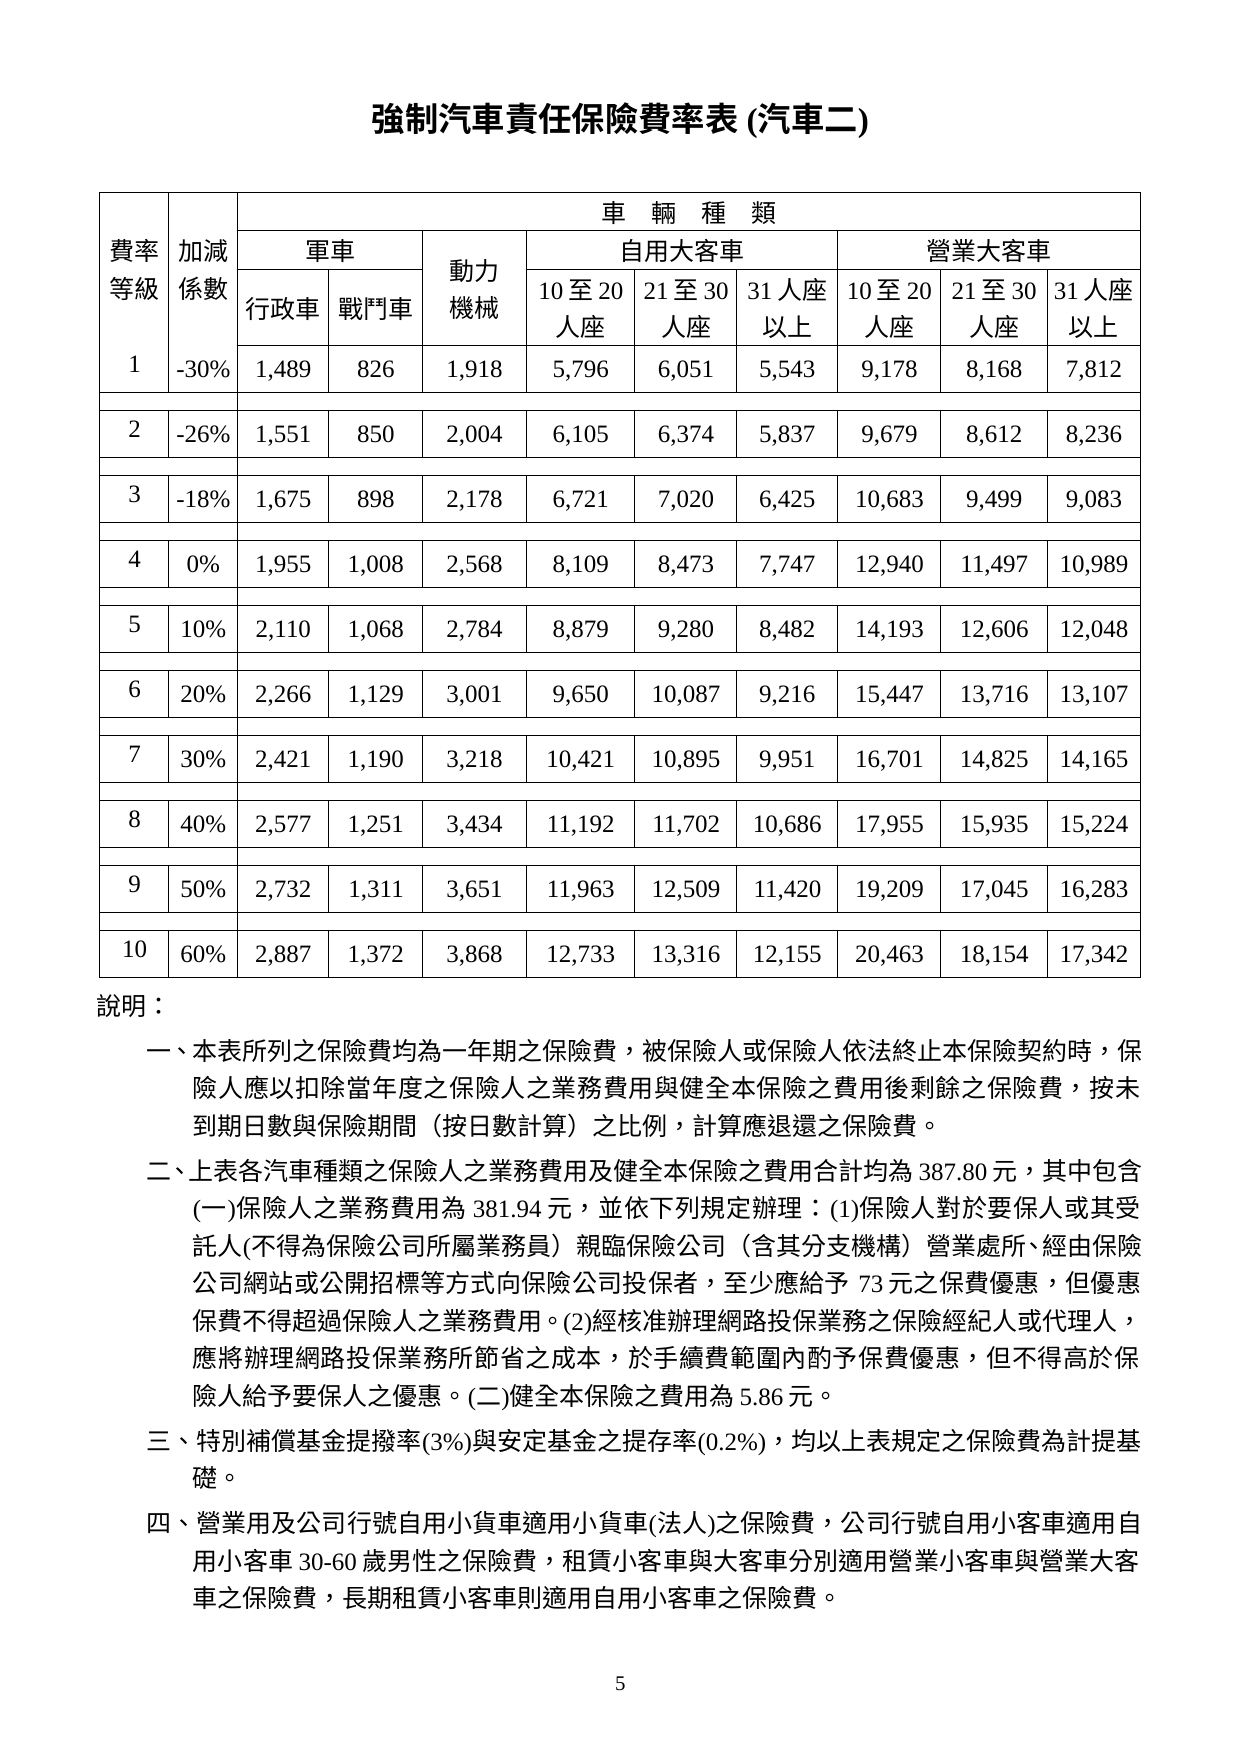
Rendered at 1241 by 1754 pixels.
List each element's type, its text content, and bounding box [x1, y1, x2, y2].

table_cell 8,168 [941, 346, 1047, 392]
table_cell [100, 848, 169, 865]
table_cell [422, 848, 526, 865]
table_cell 9,951 [737, 736, 837, 782]
table_cell [526, 783, 635, 800]
text 四、營業用及公司行號自用小貨車適用小貨車(法人)之保險費，公司行號自用小客車適用自用小客車30-60歲男性之保險費，租賃小客車與大客車分別適用營業小客車與營業大客車之保險費，長期租賃小客車則適用自用小客車之保險費。 [146, 1503, 1142, 1616]
table_cell 21至30 人座 [635, 270, 736, 345]
table_cell [635, 718, 737, 735]
table_cell 9,083 [1048, 476, 1140, 522]
table_cell [737, 393, 837, 410]
table_cell [169, 653, 237, 670]
table_cell 3,651 [423, 866, 526, 912]
table_cell 6,105 [527, 411, 634, 457]
table_header 加減 係數 [169, 193, 237, 345]
table_cell -30% [169, 345, 237, 392]
table_cell [837, 393, 941, 410]
table_cell [941, 718, 1047, 735]
table_cell [238, 653, 329, 670]
table_cell 營業大客車 [838, 231, 1140, 269]
table_cell [837, 653, 941, 670]
table_cell 2,004 [423, 411, 526, 457]
table_cell 10至20 人座 [838, 270, 940, 345]
table_cell [100, 653, 169, 670]
table_cell [941, 913, 1047, 930]
table_cell [422, 523, 526, 540]
table_cell 3,218 [423, 736, 526, 782]
table_cell 826 [329, 346, 422, 392]
table_cell [169, 913, 237, 930]
table_cell [1047, 718, 1140, 735]
table_cell [526, 653, 635, 670]
table_cell 8,236 [1048, 411, 1140, 457]
table_cell 13,716 [941, 671, 1047, 717]
table_cell 16,701 [838, 736, 940, 782]
table_cell [737, 848, 837, 865]
table_cell 10至20 人座 [527, 270, 634, 345]
table_cell 5,543 [737, 346, 837, 392]
table_cell [837, 523, 941, 540]
table_cell 2,887 [238, 931, 328, 977]
table_cell 13,107 [1048, 671, 1140, 717]
table_cell 8 [100, 801, 168, 847]
table_cell 0% [169, 541, 237, 587]
table_cell [737, 523, 837, 540]
table_cell 行政車 [238, 270, 328, 345]
table_cell 20,463 [838, 931, 940, 977]
table_cell 15,224 [1048, 801, 1140, 847]
table_cell [737, 783, 837, 800]
table_cell [941, 393, 1047, 410]
table_cell [635, 588, 737, 605]
table_cell 31人座以上 [1048, 270, 1140, 345]
table_cell 1,251 [329, 801, 422, 847]
table_cell 1,190 [329, 736, 422, 782]
table_cell 9 [100, 866, 168, 912]
table_cell [837, 913, 941, 930]
table_cell 6,051 [635, 346, 736, 392]
table_cell 8,473 [635, 541, 736, 587]
table_cell 7,812 [1048, 346, 1140, 392]
table_cell [1047, 588, 1140, 605]
table_cell 11,963 [527, 866, 634, 912]
table_cell [169, 848, 237, 865]
table_cell [737, 458, 837, 475]
table_cell 9,178 [838, 346, 940, 392]
table_cell [329, 913, 422, 930]
table_cell [1047, 458, 1140, 475]
table_cell 12,940 [838, 541, 940, 587]
table_cell [1047, 783, 1140, 800]
table_cell [526, 718, 635, 735]
table_cell [329, 393, 422, 410]
table_cell 1,551 [238, 411, 328, 457]
table_cell [635, 523, 737, 540]
table_cell 9,679 [838, 411, 940, 457]
table_cell 1,489 [238, 346, 328, 392]
table_cell [329, 653, 422, 670]
text 一、本表所列之保險費均為一年期之保險費，被保險人或保險人依法終止本保險契約時，保險人應以扣除當年度之保險人之業務費用與健全本保險之費用後剩餘之保險費，按未到期日數與保險期間（按日數計算）之比例，計算應退還之保險費。 [146, 1031, 1142, 1143]
table_cell 9,280 [635, 606, 736, 652]
table_cell [100, 718, 169, 735]
table_cell [941, 523, 1047, 540]
table_cell 13,316 [635, 931, 736, 977]
table_cell 21至30 人座 [941, 270, 1047, 345]
table_cell 9,216 [737, 671, 837, 717]
table_cell 12,606 [941, 606, 1047, 652]
table_cell 2,421 [238, 736, 328, 782]
table_cell [238, 848, 329, 865]
table_cell [526, 393, 635, 410]
table_cell -18% [169, 476, 237, 522]
table_cell 9,650 [527, 671, 634, 717]
table_cell 16,283 [1048, 866, 1140, 912]
table_cell [169, 393, 237, 410]
table_cell 8,612 [941, 411, 1047, 457]
table_cell [169, 783, 237, 800]
table_cell 18,154 [941, 931, 1047, 977]
table_cell 11,702 [635, 801, 736, 847]
table_cell [169, 458, 237, 475]
table_cell [526, 848, 635, 865]
table_cell 1,129 [329, 671, 422, 717]
table_cell 14,165 [1048, 736, 1140, 782]
table_cell [238, 393, 329, 410]
table_cell 10 [100, 931, 168, 977]
table_cell 850 [329, 411, 422, 457]
table_cell [635, 783, 737, 800]
text 三、特別補償基金提撥率(3%)與安定基金之提存率(0.2%)，均以上表規定之保險費為計提基礎。 [146, 1421, 1142, 1496]
table_cell [941, 458, 1047, 475]
table_cell 5,837 [737, 411, 837, 457]
table_cell 6,425 [737, 476, 837, 522]
table_cell 7,747 [737, 541, 837, 587]
table_cell 6,721 [527, 476, 634, 522]
table_cell 1,372 [329, 931, 422, 977]
table_cell 10,087 [635, 671, 736, 717]
table_cell 1,918 [423, 346, 526, 392]
table_cell 2,577 [238, 801, 328, 847]
table_cell [329, 718, 422, 735]
table_cell 10,686 [737, 801, 837, 847]
table_cell 8,879 [527, 606, 634, 652]
table_cell 1 [100, 345, 168, 392]
table_cell 11,420 [737, 866, 837, 912]
table_cell 3 [100, 476, 168, 522]
table_cell 5 [100, 606, 168, 652]
table_cell 6,374 [635, 411, 736, 457]
table_cell 30% [169, 736, 237, 782]
table_cell [100, 523, 169, 540]
table_cell [238, 588, 329, 605]
table_cell 15,935 [941, 801, 1047, 847]
table_cell [238, 783, 329, 800]
table_cell [422, 783, 526, 800]
table_cell [422, 913, 526, 930]
table_cell [837, 458, 941, 475]
table_header 車 輛 種 類 [238, 193, 1140, 230]
table_cell 1,311 [329, 866, 422, 912]
table_cell 10,895 [635, 736, 736, 782]
table_cell [837, 848, 941, 865]
table_cell 1,068 [329, 606, 422, 652]
table_cell [169, 523, 237, 540]
table_cell 12,048 [1048, 606, 1140, 652]
table_cell [238, 458, 329, 475]
text 強制汽車責任保險費率表 (汽車二) [148, 79, 1092, 154]
table_cell [329, 458, 422, 475]
text 二、上表各汽車種類之保險人之業務費用及健全本保險之費用合計均為387.80元，其中包含(一)保險人之業務費用為381.94元，並依下列規定辦理：(1)保險人對於要保人或其受託人(不得為保險公司所屬業務員）親臨保險公司（含其分支機構）營業處所、經由保險公司網站或公開招標等方式向保險公司投保者，至少應給予73元之保費優惠，但優惠保費不得超過保險人之業務費用。(2)經核准辦理網路投保業務之保險經紀人或代理人，應將辦理網路投保業務所節省之成本，於手續費範圍內酌予保費優惠，但不得高於保險人給予要保人之優惠。(二)健全本保險之費用為5.86元。 [146, 1151, 1142, 1413]
table_cell [941, 783, 1047, 800]
table_cell [941, 653, 1047, 670]
table_cell [100, 458, 169, 475]
table_cell 戰鬥車 [329, 270, 422, 345]
table_cell [737, 653, 837, 670]
table_cell 自用大客車 [527, 231, 837, 269]
table_cell 15,447 [838, 671, 940, 717]
table_cell 12,733 [527, 931, 634, 977]
table_cell [329, 523, 422, 540]
table_cell [526, 913, 635, 930]
table_cell 12,509 [635, 866, 736, 912]
table_cell [1047, 523, 1140, 540]
table_cell 2,178 [423, 476, 526, 522]
table_cell 2,784 [423, 606, 526, 652]
table_cell [737, 913, 837, 930]
table_cell 50% [169, 866, 237, 912]
table_cell 5,796 [527, 346, 634, 392]
table_cell [1047, 393, 1140, 410]
table_cell 3,868 [423, 931, 526, 977]
table_cell [329, 783, 422, 800]
table_cell 3,001 [423, 671, 526, 717]
text 說明： [96, 986, 1142, 1023]
table_cell 14,193 [838, 606, 940, 652]
table_cell 17,955 [838, 801, 940, 847]
table_cell 8,109 [527, 541, 634, 587]
table_cell 11,192 [527, 801, 634, 847]
table_cell 898 [329, 476, 422, 522]
table_cell 12,155 [737, 931, 837, 977]
table_cell 9,499 [941, 476, 1047, 522]
table_cell [526, 523, 635, 540]
table_cell [1047, 913, 1140, 930]
table_cell [238, 718, 329, 735]
table_cell 7,020 [635, 476, 736, 522]
table_cell 10% [169, 606, 237, 652]
table_cell [100, 913, 169, 930]
table_cell [837, 588, 941, 605]
table_cell [100, 393, 169, 410]
table_cell 20% [169, 671, 237, 717]
table_cell 10,421 [527, 736, 634, 782]
table_cell [837, 783, 941, 800]
table_cell [422, 588, 526, 605]
table_cell [169, 588, 237, 605]
table_cell 7 [100, 736, 168, 782]
table_cell [635, 848, 737, 865]
table_cell [837, 718, 941, 735]
table_cell 3,434 [423, 801, 526, 847]
table_cell 2 [100, 411, 168, 457]
table_cell 17,342 [1048, 931, 1140, 977]
table_cell [526, 588, 635, 605]
table_cell [737, 718, 837, 735]
table_cell [1047, 653, 1140, 670]
table_cell 17,045 [941, 866, 1047, 912]
table_cell [941, 848, 1047, 865]
table_cell 2,110 [238, 606, 328, 652]
table_cell [737, 588, 837, 605]
table_cell 動力 機械 [423, 231, 526, 345]
table_cell 2,266 [238, 671, 328, 717]
table_cell [422, 458, 526, 475]
table_cell 8,482 [737, 606, 837, 652]
table_cell 1,008 [329, 541, 422, 587]
table_cell [329, 588, 422, 605]
table_cell [1047, 848, 1140, 865]
table_cell 10,989 [1048, 541, 1140, 587]
table_cell 11,497 [941, 541, 1047, 587]
table_cell 14,825 [941, 736, 1047, 782]
table_cell [635, 653, 737, 670]
table_cell [238, 523, 329, 540]
table_cell 31人座 以上 [737, 270, 837, 345]
table_cell [422, 718, 526, 735]
table_cell -26% [169, 411, 237, 457]
table_cell 10,683 [838, 476, 940, 522]
table_cell 6 [100, 671, 168, 717]
table_cell [422, 653, 526, 670]
table_cell 19,209 [838, 866, 940, 912]
table_cell 4 [100, 541, 168, 587]
table_cell 1,955 [238, 541, 328, 587]
table_cell [329, 848, 422, 865]
table_cell [635, 458, 737, 475]
table_cell 40% [169, 801, 237, 847]
table_cell 1,675 [238, 476, 328, 522]
table_cell [169, 718, 237, 735]
table_cell [238, 913, 329, 930]
table_cell [100, 783, 169, 800]
table_cell [941, 588, 1047, 605]
table_cell [635, 913, 737, 930]
table_cell [526, 458, 635, 475]
table_cell [100, 588, 169, 605]
table_cell 軍車 [238, 231, 422, 269]
table_header 費率 等級 [100, 193, 168, 345]
table_cell [422, 393, 526, 410]
table_cell [635, 393, 737, 410]
table_cell 2,732 [238, 866, 328, 912]
table_cell 60% [169, 931, 237, 977]
table_cell 2,568 [423, 541, 526, 587]
